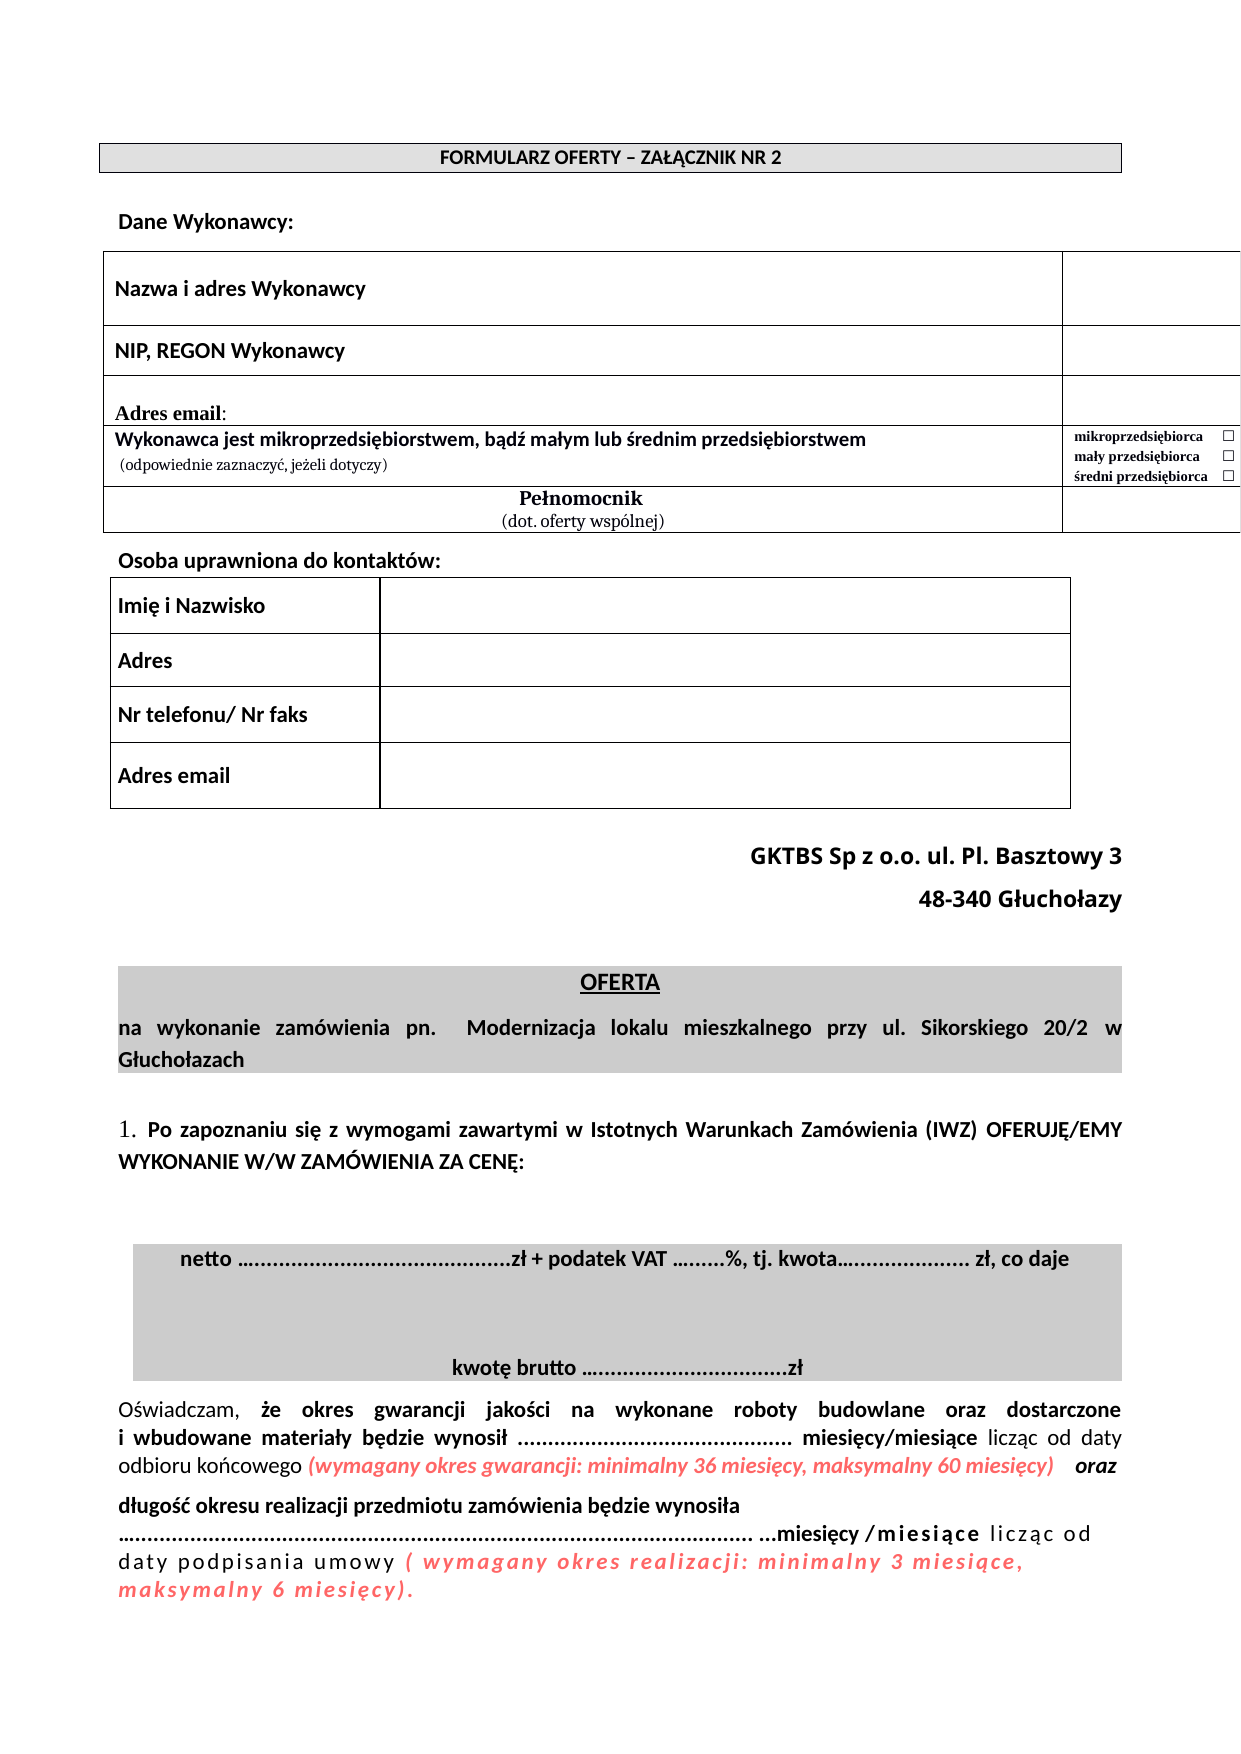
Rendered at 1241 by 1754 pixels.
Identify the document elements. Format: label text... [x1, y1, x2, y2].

table_cell [1063, 376, 1240, 425]
table_header Nazwa i adres Wykonawcy [104, 252, 1062, 325]
table_cell Nr telefonu/ Nr faks [111, 687, 379, 742]
subtitle FORMULARZ OFERTY – ZAŁĄCZNIK NR 2 [100, 144, 1121, 172]
table_cell Pełnomocnik (dot. oferty wspólnej) [104, 487, 1062, 532]
text 48-340 Głuchołazy [634, 883, 1122, 915]
table_header [1063, 252, 1240, 325]
table_cell [381, 687, 1070, 742]
text kwotę brutto …...............................zł [133, 1353, 1122, 1381]
table_cell Adres [111, 634, 379, 686]
table_header Imię i Nazwisko [111, 578, 379, 632]
table_cell mikroprzedsiębiorca ☐ mały przedsiębiorca ☐ średni przedsiębiorca ☐ [1063, 426, 1240, 486]
subtitle OFERTA [118, 966, 1122, 996]
text na wykonanie zamówienia pn. Modernizacja lokalu mieszkalnego przy ul. Sikorskiego 20/2 w Głuchołazach [118, 1013, 1122, 1073]
table_cell [381, 634, 1070, 686]
list Po zapoznaniu się z wymogami zawartymi w Istotnych Warunkach Zamówienia (IWZ) OFERUJĘ/EMY WYKONANIE W/W ZAMÓWIENIA ZA CENĘ: [118, 1114, 1122, 1175]
text Osoba uprawniona do kontaktów: [118, 546, 1122, 574]
table_cell [381, 743, 1070, 807]
table_header [381, 578, 1070, 632]
table_cell NIP, REGON Wykonawcy [104, 326, 1062, 375]
text GKTBS Sp z o.o. ul. Pl. Basztowy 3 [118, 840, 1122, 871]
text długość okresu realizacji przedmiotu zamówienia będzie wynosiła …..................................................................................................... ...miesięcy /miesiące licząc od daty podpisania umowy ( wymagany okres realizacji: minimalny 3 miesiące, maksymalny 6 miesięcy). [118, 1491, 1122, 1603]
table_cell Adres email [111, 743, 379, 807]
text Dane Wykonawcy: [118, 207, 1122, 235]
text netto …..........................................zł + podatek VAT …......%, tj. kwota…................... zł, co daje [133, 1244, 1122, 1272]
table_cell Wykonawca jest mikroprzedsiębiorstwem, bądź małym lub średnim przedsiębiorstwem (odpowiednie zaznaczyć, jeżeli dotyczy) [104, 426, 1062, 486]
table_cell Adres email: [104, 376, 1062, 425]
table_cell [1063, 326, 1240, 375]
table_cell [1063, 487, 1240, 532]
text Oświadczam, że okres gwarancji jakości na wykonane roboty budowlane oraz dostarczone i wbudowane materiały będzie wynosił ............................................. miesięcy/miesiące licząc od daty odbioru końcowego (wymagany okres gwarancji: minimalny 36 miesięcy, maksymalny 60 miesięcy) oraz [118, 1395, 1122, 1479]
